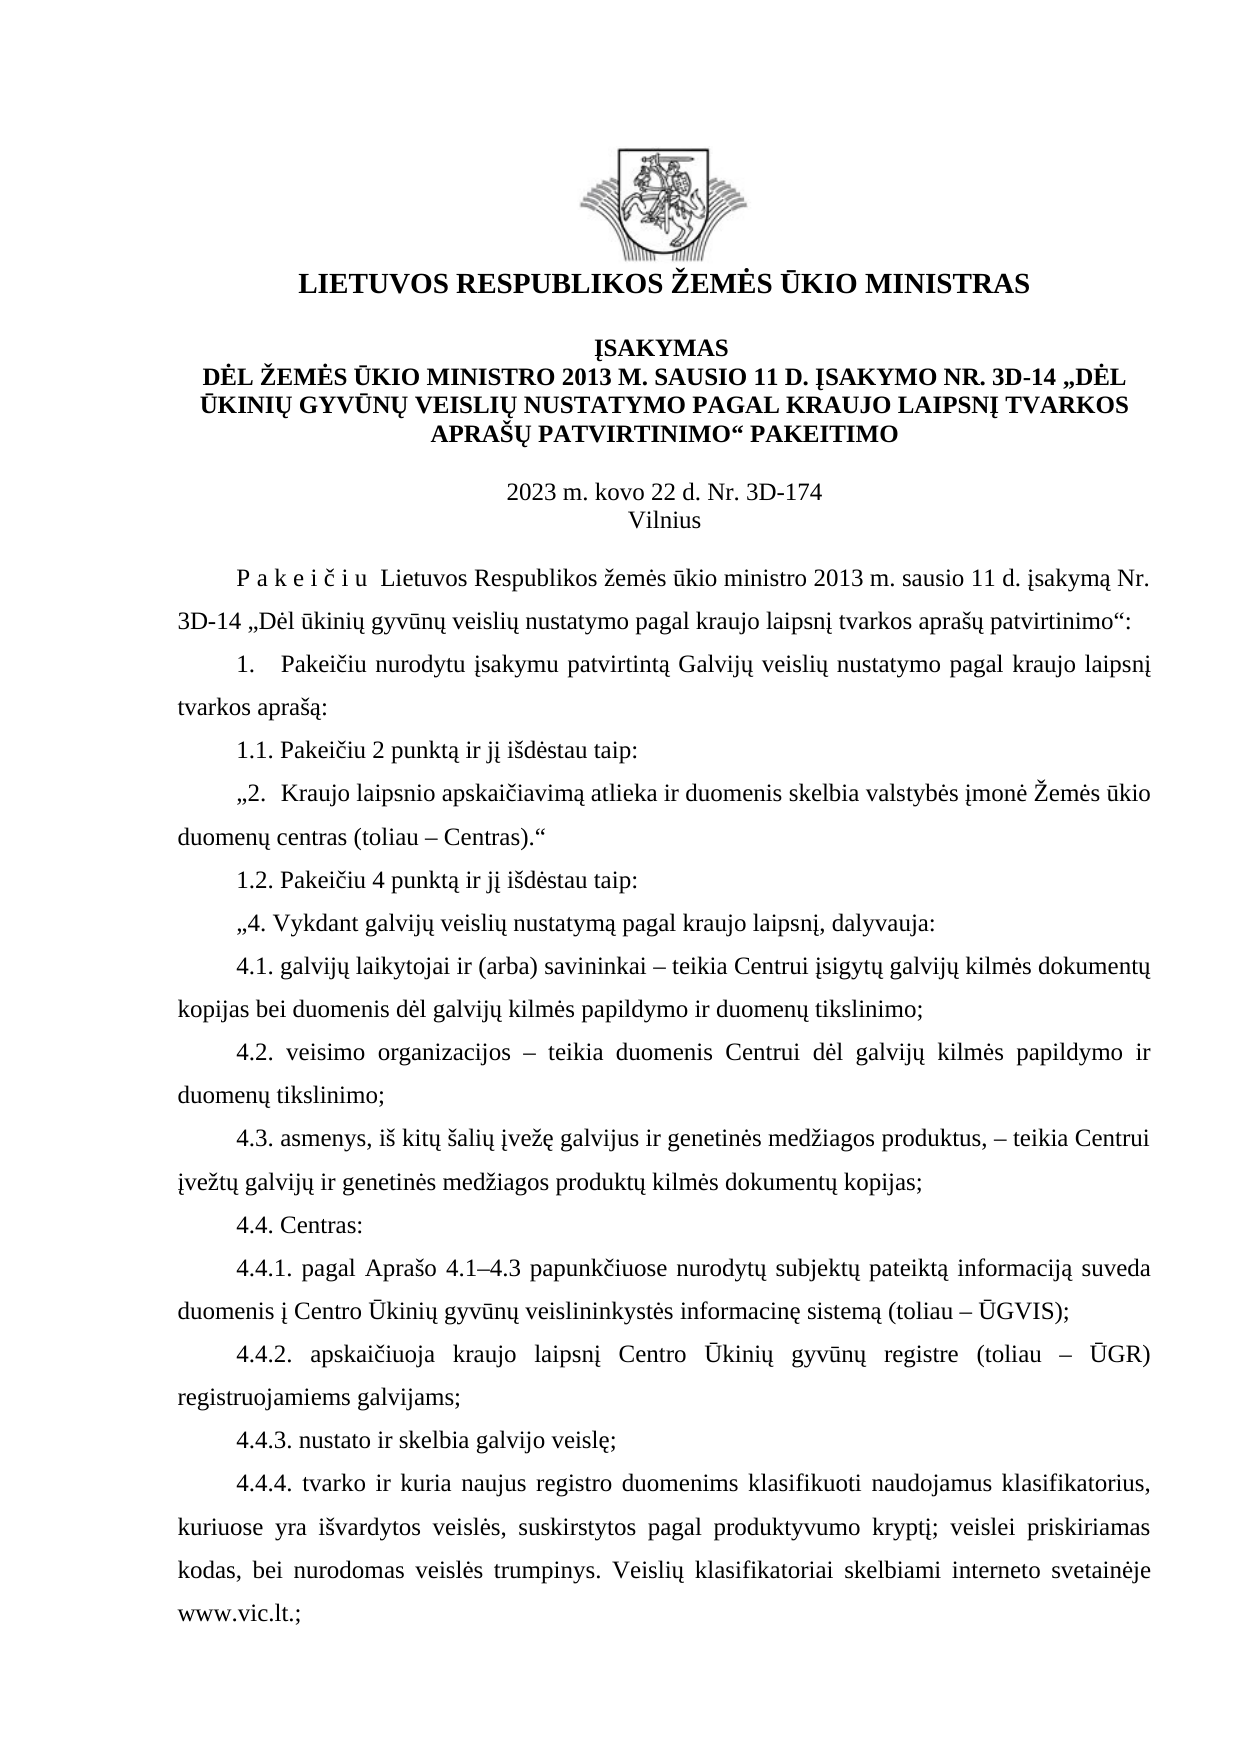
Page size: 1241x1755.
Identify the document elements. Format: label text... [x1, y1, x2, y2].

text DĖL ŽEMĖS ŪKIO MINISTRO 2013 M. SAUSIO 11 D. ĮSAKYMO NR. 3D-14 „DĖL ŪKINIŲ GYVŪNŲ VEISLIŲ NUSTATYMO PAGAL KRAUJO LAIPSNĮ TVARKOS APRAŠŲ PATVIRTINIMO“ PAKEITIMO [177, 362, 1152, 448]
text ĮSAKYMAS [177, 333, 1152, 362]
text 4.3. asmenys, iš kitų šalių įvežę galvijus ir genetinės medžiagos produktus, – teikia Centrui įvežtų galvijų ir genetinės medžiagos produktų kilmės dokumentų kopijas; [177, 1123, 1152, 1195]
text 4.4.2. apskaičiuoja kraujo laipsnį Centro Ūkinių gyvūnų registre (toliau – ŪGR) registruojamiems galvijams; [177, 1339, 1152, 1411]
text 4.2. veisimo organizacijos – teikia duomenis Centrui dėl galvijų kilmės papildymo ir duomenų tikslinimo; [177, 1037, 1152, 1109]
text 4.4. Centras: [177, 1210, 1152, 1238]
text 4.4.3. nustato ir skelbia galvijo veislę; [177, 1425, 1152, 1454]
text „4. Vykdant galvijų veislių nustatymą pagal kraujo laipsnį, dalyvauja: [177, 908, 1152, 937]
text 4.4.4. tvarko ir kuria naujus registro duomenims klasifikuoti naudojamus klasifikatorius, kuriuose yra išvardytos veislės, suskirstytos pagal produktyvumo kryptį; veislei priskiriamas kodas, bei nurodomas veislės trumpinys. Veislių klasifikatoriai skelbiami interneto svetainėje www.vic.lt.; [177, 1468, 1152, 1627]
text 4.1. galvijų laikytojai ir (arba) savininkai – teikia Centrui įsigytų galvijų kilmės dokumentų kopijas bei duomenis dėl galvijų kilmės papildymo ir duomenų tikslinimo; [177, 951, 1152, 1023]
text LIETUVOS RESPUBLIKOS ŽEMĖS ŪKIO MINISTRAS [177, 266, 1152, 299]
text P a k e i č i u Lietuvos Respublikos žemės ūkio ministro 2013 m. sausio 11 d. įsakymą Nr. 3D-14 „Dėl ūkinių gyvūnų veislių nustatymo pagal kraujo laipsnį tvarkos aprašų patvirtinimo“: [177, 563, 1152, 635]
text Vilnius [177, 505, 1152, 534]
text 1.1. Pakeičiu 2 punktą ir jį išdėstau taip: [177, 735, 1152, 764]
text „2. Kraujo laipsnio apskaičiavimą atlieka ir duomenis skelbia valstybės įmonė Žemės ūkio duomenų centras (toliau – Centras).“ [177, 778, 1152, 850]
text 4.4.1. pagal Aprašo 4.1–4.3 papunkčiuose nurodytų subjektų pateiktą informaciją suveda duomenis į Centro Ūkinių gyvūnų veislininkystės informacinę sistemą (toliau – ŪGVIS); [177, 1253, 1152, 1325]
text 2023 m. kovo 22 d. Nr. 3D-174 [177, 477, 1152, 505]
text 1.2. Pakeičiu 4 punktą ir jį išdėstau taip: [177, 865, 1152, 893]
text 1. Pakeičiu nurodytu įsakymu patvirtintą Galvijų veislių nustatymo pagal kraujo laipsnį tvarkos aprašą: [177, 649, 1152, 721]
